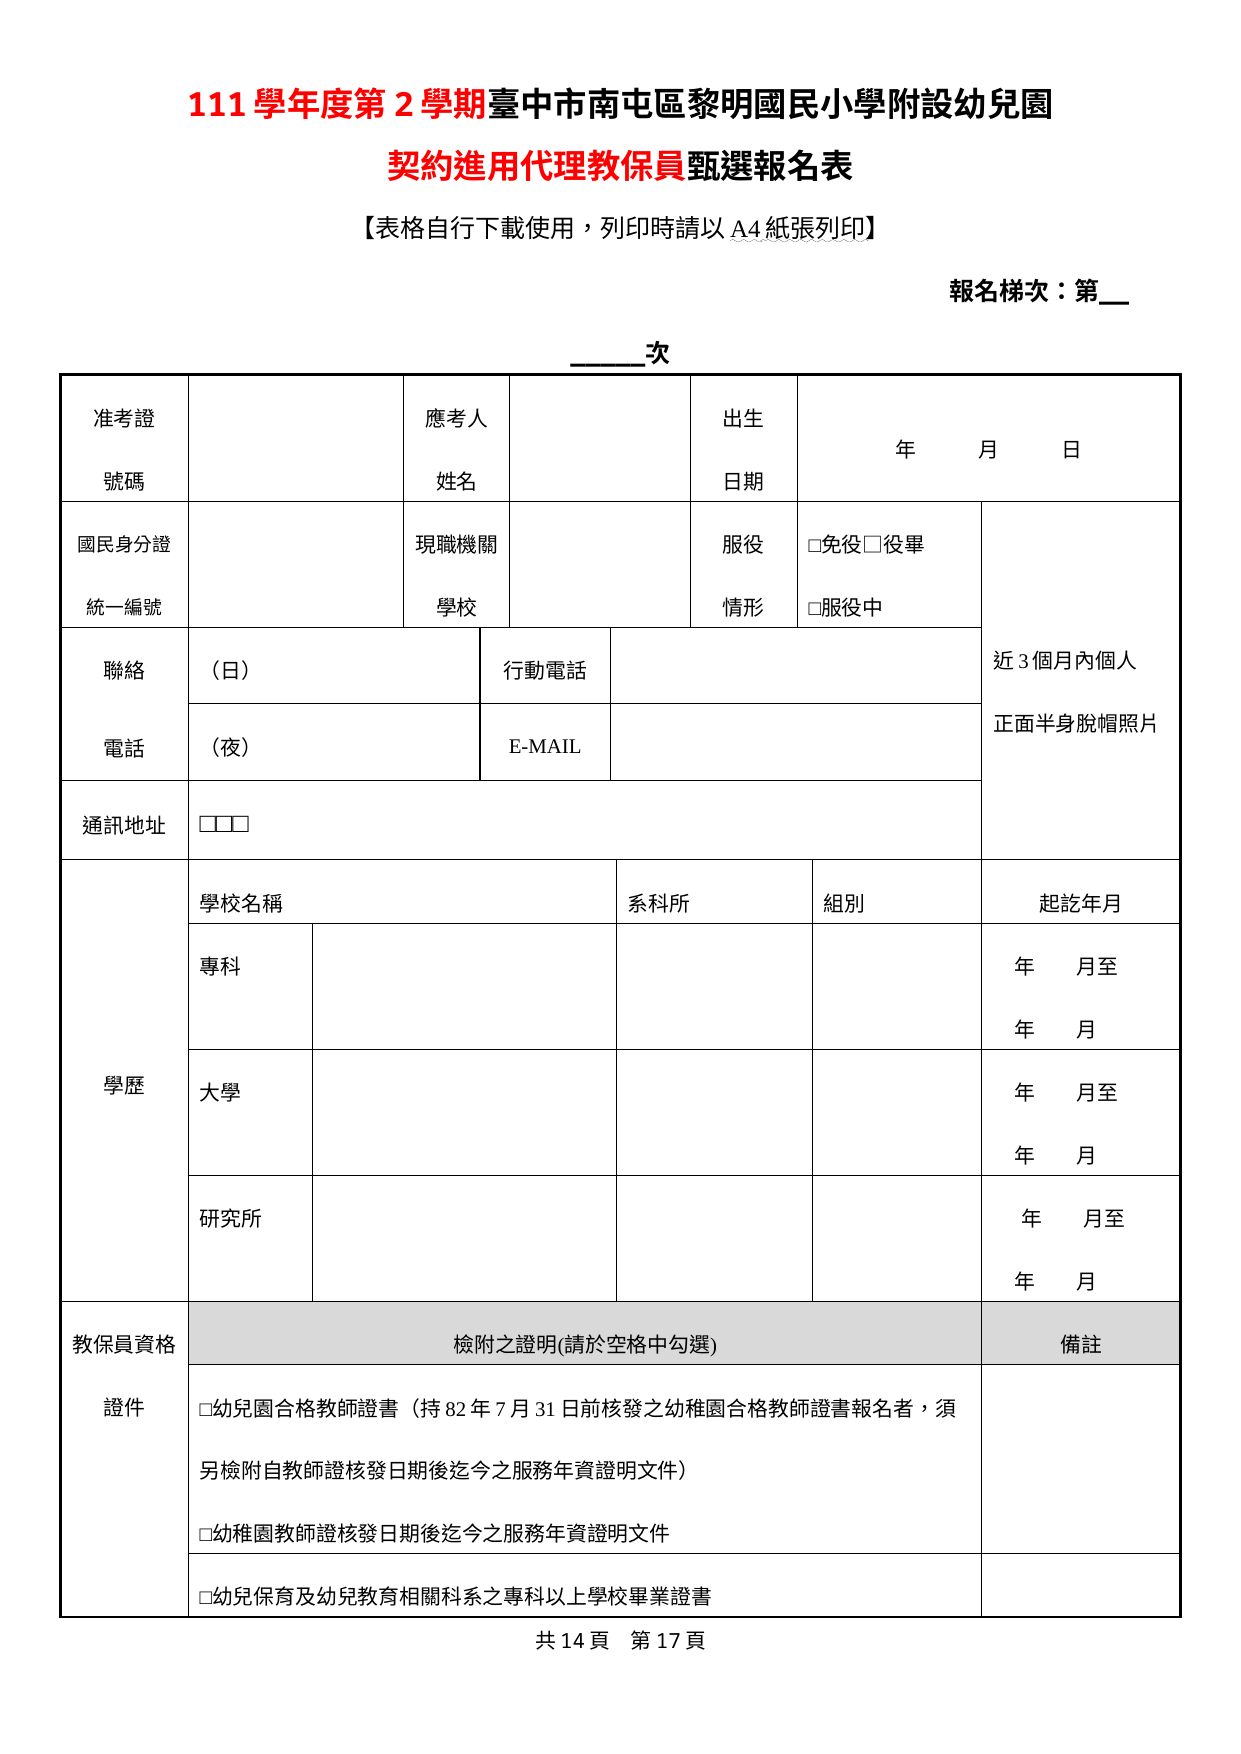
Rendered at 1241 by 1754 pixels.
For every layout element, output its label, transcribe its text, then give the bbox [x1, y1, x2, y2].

table_cell 起訖年月 [982, 860, 1179, 923]
table_cell [617, 1176, 812, 1301]
table_header 應考人 姓名 [404, 376, 509, 501]
table_cell □免役□役畢 □服役中 [798, 502, 981, 627]
table_cell 聯絡 電話 [62, 628, 188, 780]
table_cell [313, 1050, 616, 1175]
text 契約進用代理教保員甄選報名表 [106, 123, 1134, 185]
table_cell （日） [189, 628, 479, 702]
table_cell [189, 502, 403, 627]
table_cell 組別 [813, 860, 981, 923]
table_cell 學歷 [62, 860, 188, 1301]
table_cell 研究所 [189, 1176, 312, 1301]
text 報名梯次：第_______次 [106, 248, 1134, 373]
table_cell 檢附之證明(請於空格中勾選) [189, 1302, 981, 1364]
text 111學年度第2學期臺中市南屯區黎明國民小學附設幼兒園 [106, 60, 1134, 123]
table_cell [982, 1554, 1179, 1616]
table_cell 現職機關學校 [404, 502, 509, 627]
table_header 出生 日期 [691, 376, 797, 501]
table_cell 通訊地址 [62, 781, 188, 859]
table_cell [813, 924, 981, 1049]
table_cell [510, 502, 690, 627]
table_cell 行動電話 [481, 628, 610, 702]
table_cell [611, 628, 981, 702]
table_cell 近3個月內個人 正面半身脫帽照片 [982, 502, 1179, 859]
table_cell 年 月至 年 月 [982, 1176, 1179, 1301]
table_header 准考證 號碼 [62, 376, 188, 501]
table_cell 系科所 [617, 860, 812, 923]
table_header 年 月 日 [798, 376, 1179, 501]
table_cell 備註 [982, 1302, 1179, 1364]
table_cell [982, 1365, 1179, 1553]
table_cell [813, 1176, 981, 1301]
table_cell □幼兒保育及幼兒教育相關科系之專科以上學校畢業證書 [189, 1554, 981, 1616]
table_cell □幼兒園合格教師證書（持82年7月31日前核發之幼稚園合格教師證書報名者，須另檢附自教師證核發日期後迄今之服務年資證明文件） □幼稚園教師證核發日期後迄今之服務年資證明文件 [189, 1365, 981, 1553]
table_cell 學校名稱 [189, 860, 616, 923]
table_header [510, 376, 690, 501]
table_cell [313, 1176, 616, 1301]
table_cell 年 月至 年 月 [982, 1050, 1179, 1175]
table_cell 服役 情形 [691, 502, 797, 627]
table_cell 專科 [189, 924, 312, 1049]
table_cell [617, 1050, 812, 1175]
table_cell [617, 924, 812, 1049]
table_cell 大學 [189, 1050, 312, 1175]
table_header [189, 376, 403, 501]
table_cell □□□ [189, 781, 981, 859]
table_cell [813, 1050, 981, 1175]
table_cell （夜） [189, 704, 479, 780]
table_cell 教保員資格證件 [62, 1302, 188, 1616]
table_cell E-MAIL [481, 704, 610, 780]
table_cell 年 月至 年 月 [982, 924, 1179, 1049]
table_cell [313, 924, 616, 1049]
table_cell 國民身分證 統一編號 [62, 502, 188, 627]
table_cell [611, 704, 981, 780]
text 【表格自行下載使用，列印時請以A4紙張列印】 [106, 185, 1134, 248]
